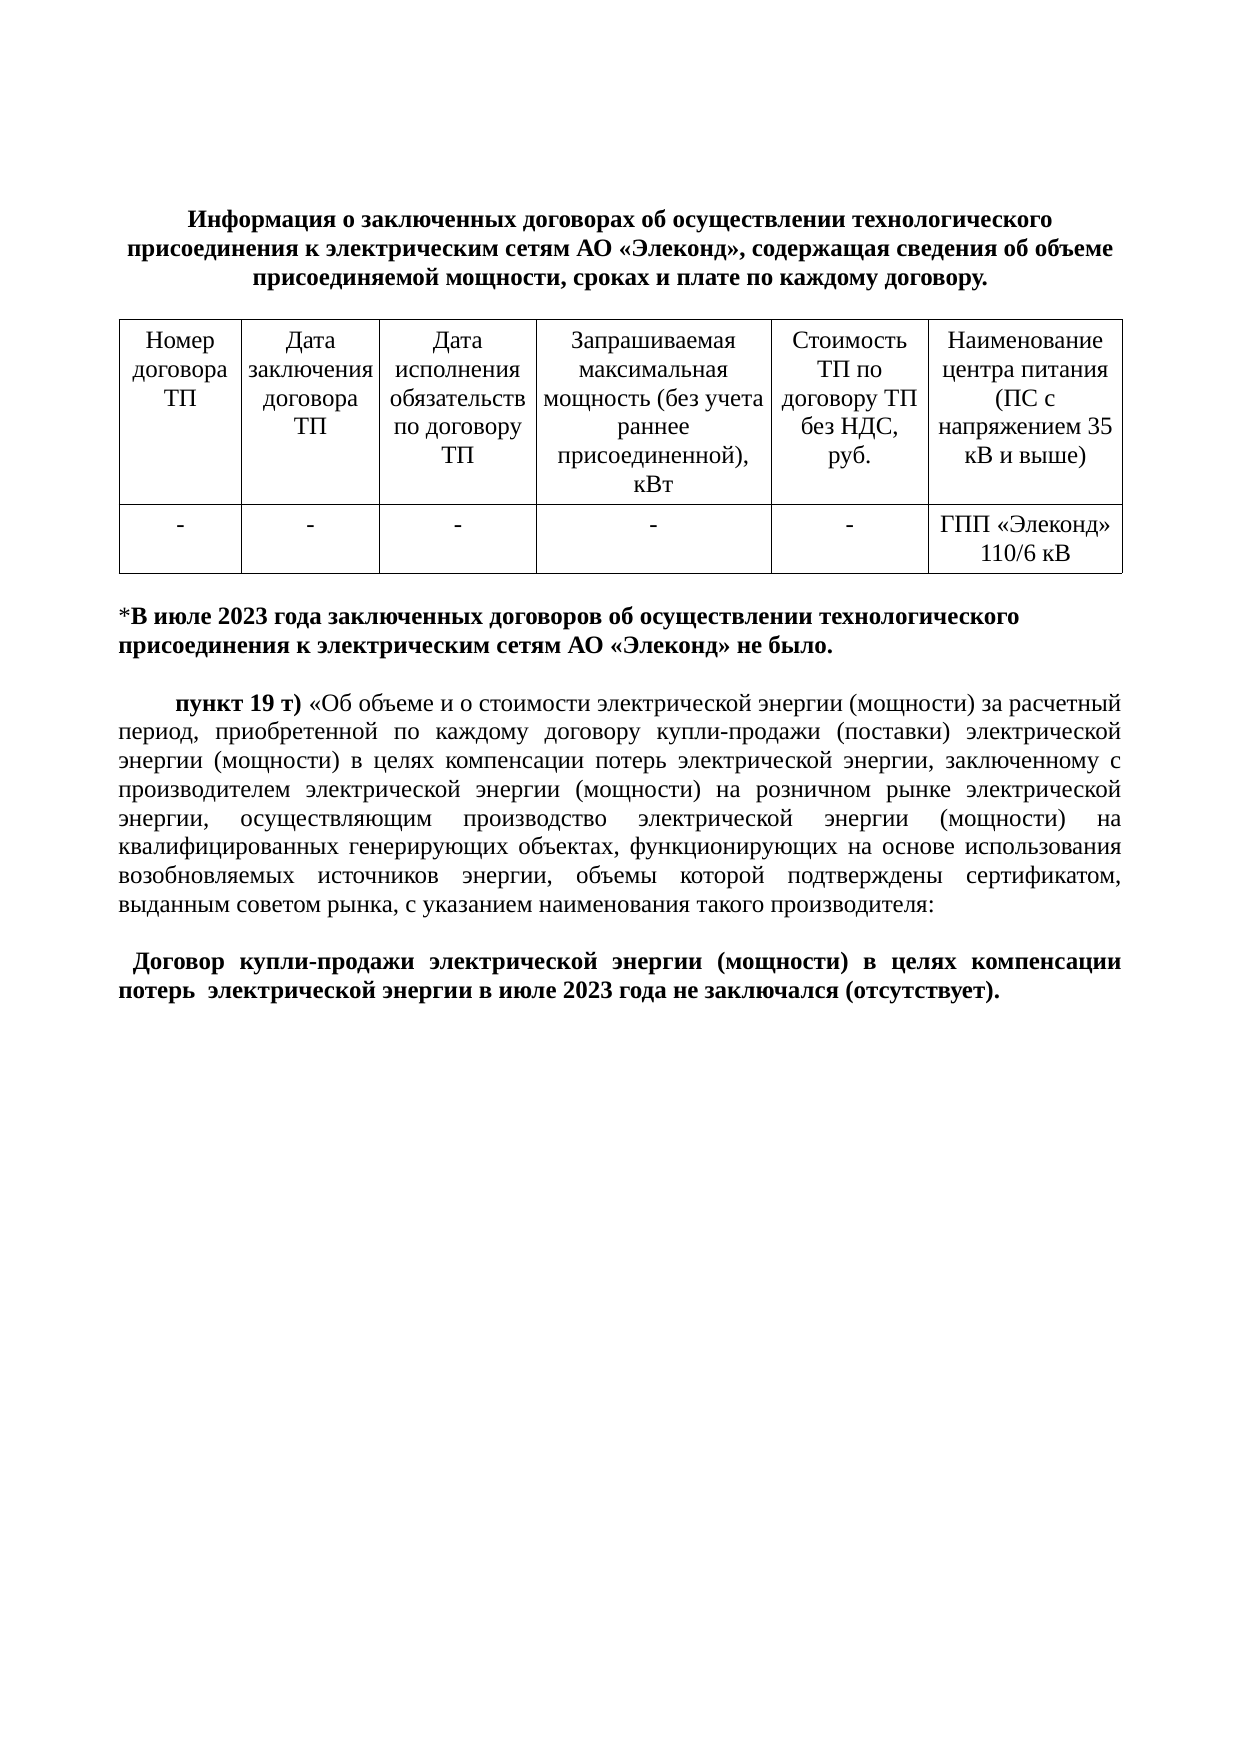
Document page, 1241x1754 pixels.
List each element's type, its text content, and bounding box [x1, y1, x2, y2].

table_header Запрашиваемая максимальная мощность (без учета раннее присоединенной), кВт [537, 320, 771, 503]
table_cell ГПП «Элеконд» 110/6 кВ [929, 505, 1122, 572]
table_header Номер договора ТП [120, 320, 241, 503]
table_cell - [537, 505, 771, 572]
text Информация о заключенных договорах об осуществлении технологического присоединения к электрическим сетям АО «Элеконд», содержащая сведения об объеме присоединяемой мощности, сроках и плате по каждому договору. [118, 204, 1122, 291]
table_header Стоимость ТП по договору ТП без НДС, руб. [772, 320, 928, 503]
table_cell - [772, 505, 928, 572]
text *В июле 2023 года заключенных договоров об осуществлении технологического присоединения к электрическим сетям АО «Элеконд» не было. [118, 601, 1122, 659]
table_cell - [242, 505, 379, 572]
table_header Дата заключения договора ТП [242, 320, 379, 503]
text пункт 19 т) «Об объеме и о стоимости электрической энергии (мощности) за расчетный период, приобретенной по каждому договору купли-продажи (поставки) электрической энергии (мощности) в целях компенсации потерь электрической энергии, заключенному с производителем электрической энергии (мощности) на розничном рынке электрической энергии, осуществляющим производство электрической энергии (мощности) на квалифицированных генерирующих объектах, функционирующих на основе использования возобновляемых источников энергии, объемы которой подтверждены сертификатом, выданным советом рынка, с указанием наименования такого производителя: [118, 688, 1122, 918]
table_cell - [380, 505, 536, 572]
table_cell - [120, 505, 241, 572]
table_header Наименование центра питания (ПС с напряжением 35 кВ и выше) [929, 320, 1122, 503]
table_header Дата исполнения обязательств по договору ТП [380, 320, 536, 503]
text Договор купли-продажи электрической энергии (мощности) в целях компенсации потерь электрической энергии в июле 2023 года не заключался (отсутствует). [118, 946, 1122, 1004]
